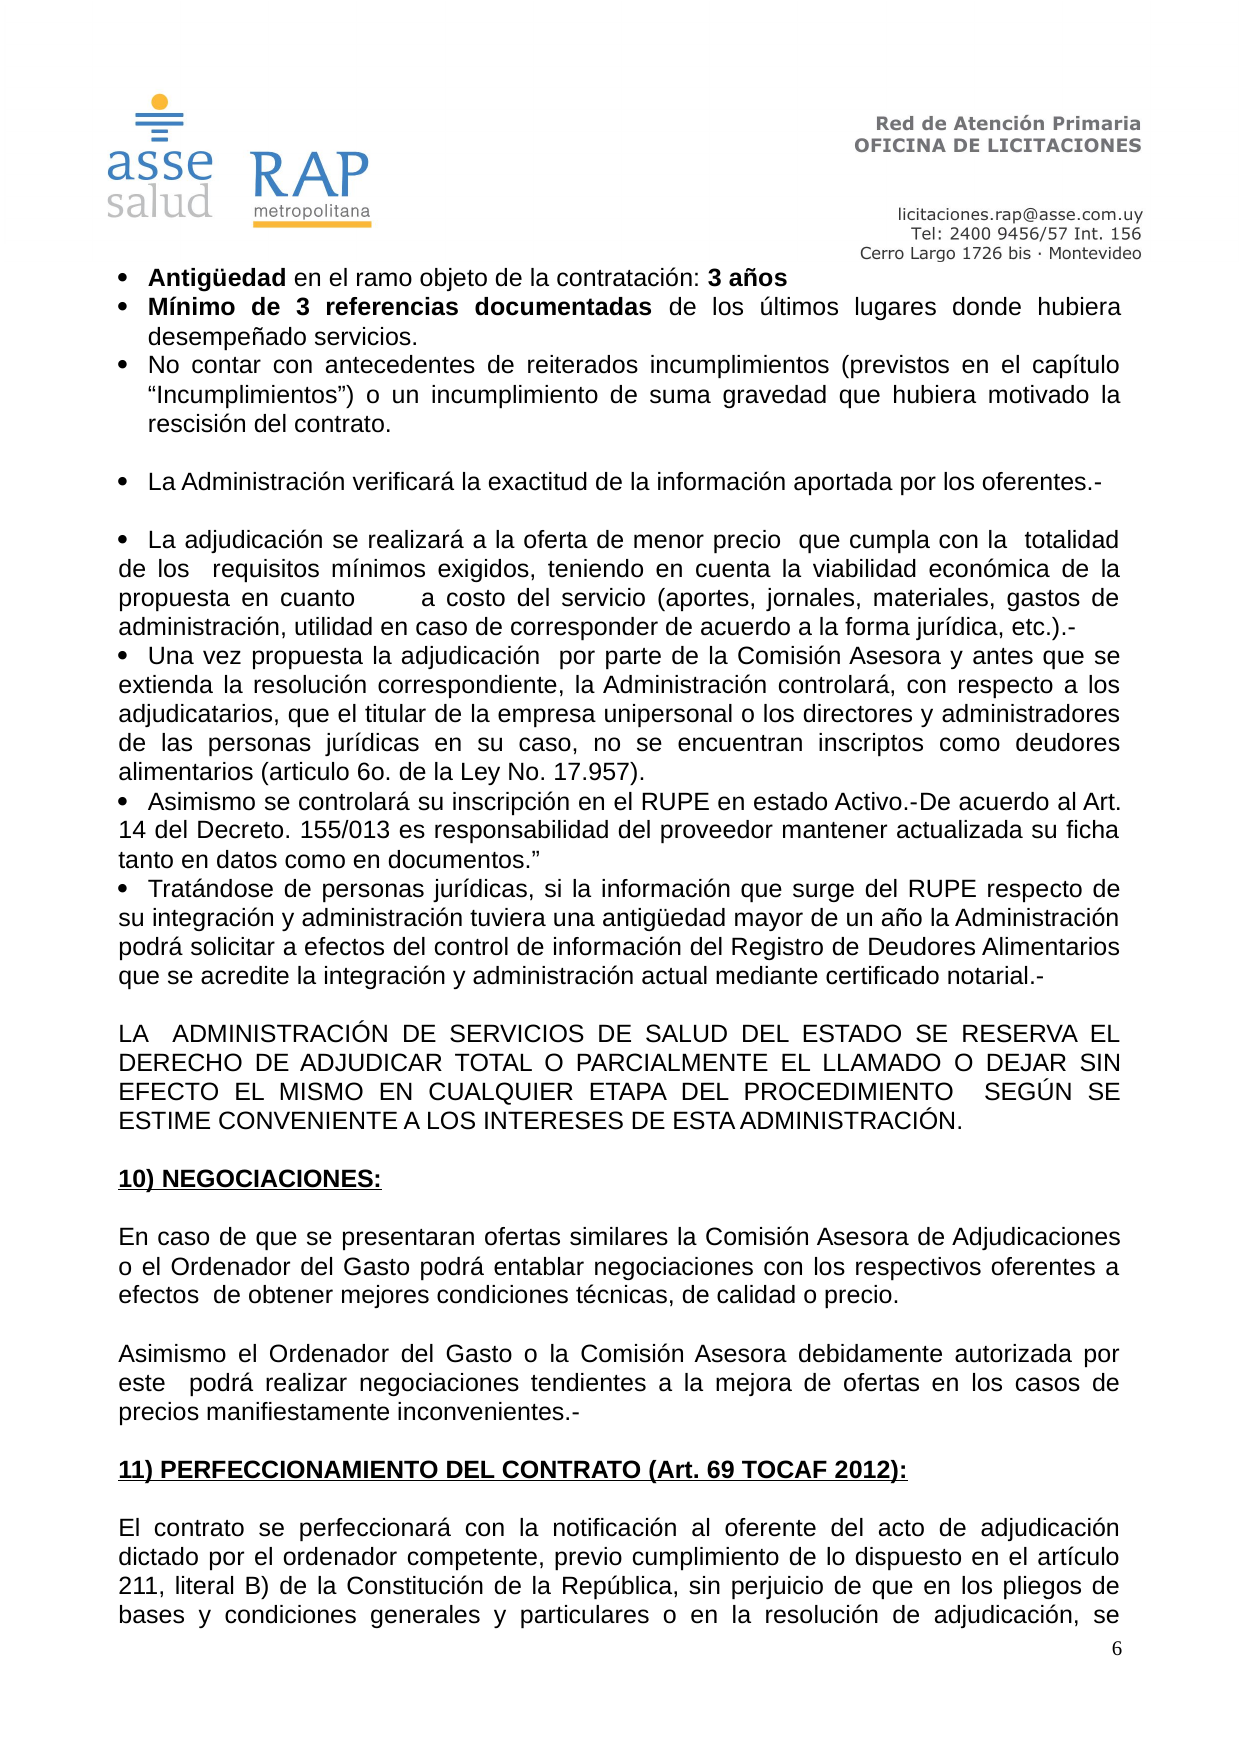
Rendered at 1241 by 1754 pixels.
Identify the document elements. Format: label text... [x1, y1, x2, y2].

text la administración de servicios de salud del estado se reserva el derecho de adjudicar total o parcialmente el llamado o dejar sin efecto el mismo en cualquier etapa del procedimiento según se estime conveniente a los intereses de esta administración. [118, 1019, 1122, 1135]
picture [4, 1, 1239, 262]
list Antigüedad en el ramo objeto de la contratación: 3 años [118, 263, 1122, 292]
text En caso de que se presentaran ofertas similares la Comisión Asesora de Adjudicaciones o el Ordenador del Gasto podrá entablar negociaciones con los respectivos oferentes a efectos de obtener mejores condiciones técnicas, de calidad o precio. [118, 1222, 1122, 1309]
text Asimismo el Ordenador del Gasto o la Comisión Asesora debidamente autorizada por este podrá realizar negociaciones tendientes a la mejora de ofertas en los casos de precios manifiestamente inconvenientes.- [118, 1338, 1122, 1426]
text 11) PERFECCIONAMIENTO DEL CONTRATO (Art. 69 TOCAF 2012): [118, 1455, 1122, 1484]
list Una vez propuesta la adjudicación por parte de la Comisión Asesora y antes que se extienda la resolución correspondiente, la Administración controlará, con respecto a los adjudicatarios, que el titular de la empresa unipersonal o los directores y administradores de las personas jurídicas en su caso, no se encuentran inscriptos como deudores alimentarios (articulo 6o. de la Ley No. 17.957). [118, 641, 1122, 786]
list Mínimo de 3 referencias documentadas de los últimos lugares donde hubiera desempeñado servicios. [118, 292, 1122, 350]
list Tratándose de personas jurídicas, si la información que surge del RUPE respecto de su integración y administración tuviera una antigüedad mayor de un año la Administración podrá solicitar a efectos del control de información del Registro de Deudores Alimentarios que se acredite la integración y administración actual mediante certificado notarial.- [118, 873, 1122, 990]
list No contar con antecedentes de reiterados incumplimientos (previstos en el capítulo “Incumplimientos”) o un incumplimiento de suma gravedad que hubiera motivado la rescisión del contrato. [118, 350, 1122, 438]
list Asimismo se controlará su inscripción en el RUPE en estado Activo.-De acuerdo al Art. 14 del Decreto. 155/013 es responsabilidad del proveedor mantener actualizada su ficha tanto en datos como en documentos.” [118, 786, 1122, 873]
list La Administración verificará la exactitud de la información aportada por los oferentes.- [118, 467, 1122, 496]
text El contrato se perfeccionará con la notificación al oferente del acto de adjudicación dictado por el ordenador competente, previo cumplimiento de lo dispuesto en el artículo 211, literal B) de la Constitución de la República, sin perjuicio de que en los pliegos de bases y condiciones generales y particulares o en la resolución de adjudicación, se [118, 1513, 1122, 1629]
text 10) NEGOCIACIONES: [118, 1164, 1122, 1193]
list La adjudicación se realizará a la oferta de menor precio que cumpla con la totalidad de los requisitos mínimos exigidos, teniendo en cuenta la viabilidad económica de la propuesta en cuanto a costo del servicio (aportes, jornales, materiales, gastos de administración, utilidad en caso de corresponder de acuerdo a la forma jurídica, etc.).- [118, 525, 1122, 641]
